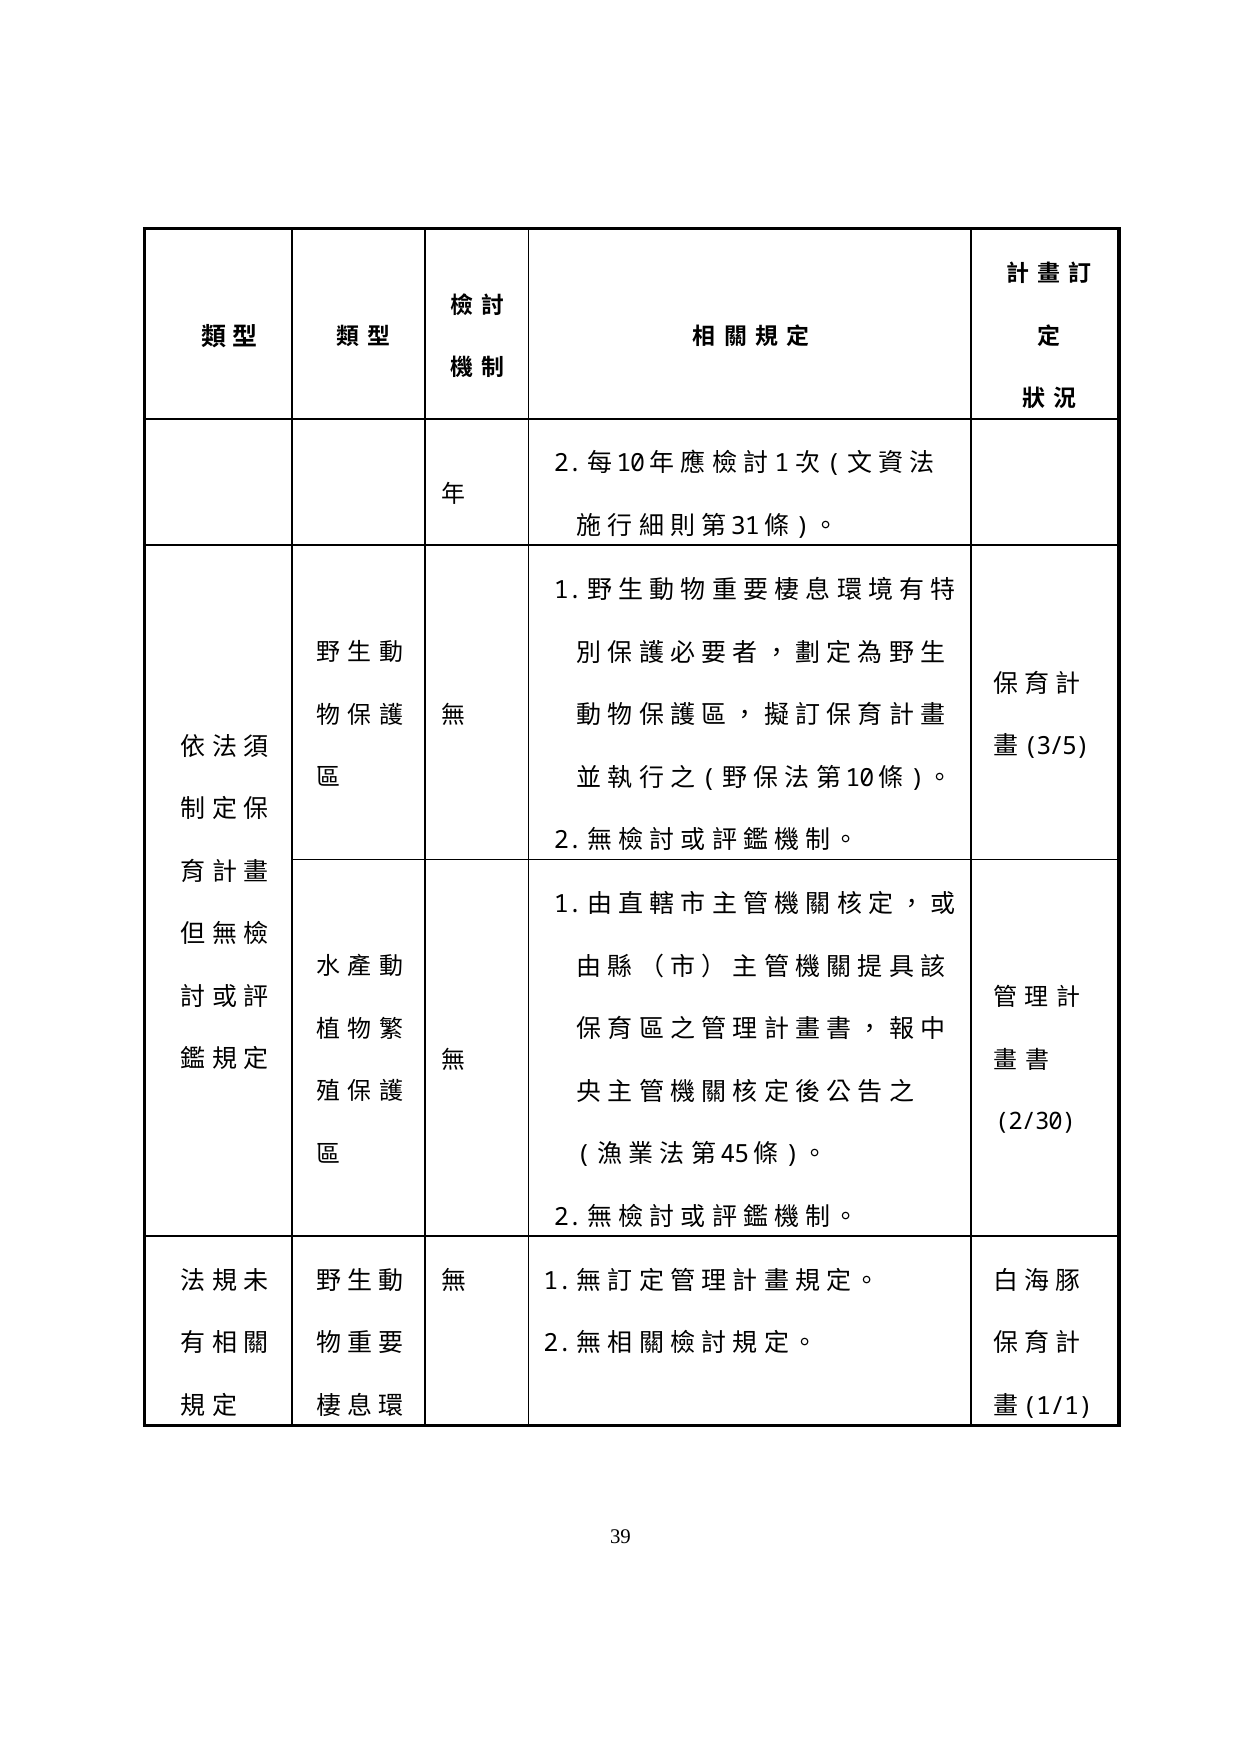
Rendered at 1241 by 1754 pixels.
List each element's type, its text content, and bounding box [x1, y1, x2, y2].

table_header 相關規定 [529, 230, 970, 418]
table_cell 1.野生動物重要棲息環境有特別保護必要者，劃定為野生動物保護區，擬訂保育計畫並執行之(野保法第10條)。 2.無檢討或評鑑機制。 [529, 546, 970, 858]
table_cell 野生動物保護區 [293, 546, 424, 858]
table_header 檢討 機制 [426, 230, 528, 418]
table_cell 管理計畫書(2/30) [972, 860, 1117, 1235]
table_cell 1.無訂定管理計畫規定。 2.無相關檢討規定。 [529, 1237, 970, 1424]
table_header 類型 [146, 230, 291, 418]
table_cell 2.每10年應檢討1次(文資法施行細則第31條)。 [529, 420, 970, 544]
table_header 類型 [293, 230, 424, 418]
table_cell 無 [426, 546, 528, 858]
table_cell 依法須制定保育計畫但無檢討或評 鑑規定 [146, 546, 291, 1235]
table_cell [972, 420, 1117, 544]
table_cell 無 [426, 860, 528, 1235]
table_cell 白海豚保育計畫(1/1) [972, 1237, 1117, 1424]
table_cell 保育計畫(3/5) [972, 546, 1117, 858]
table_cell 野生動物重要棲息環 [293, 1237, 424, 1424]
table_cell [293, 420, 424, 544]
table_header 計畫訂定 狀況 [972, 230, 1117, 418]
table_cell 無 [426, 1237, 528, 1424]
table_cell 年 [426, 420, 528, 544]
table_cell [146, 420, 291, 544]
table_cell 法規未有相關規定 [146, 1237, 291, 1424]
table_cell 水產動植物繁殖保護區 [293, 860, 424, 1235]
table_cell 1.由直轄市主管機關核定，或由縣（市）主管機關提具該保育區之管理計畫書，報中央主管機關核定後公告之(漁業法第45條)。 2.無檢討或評鑑機制。 [529, 860, 970, 1235]
